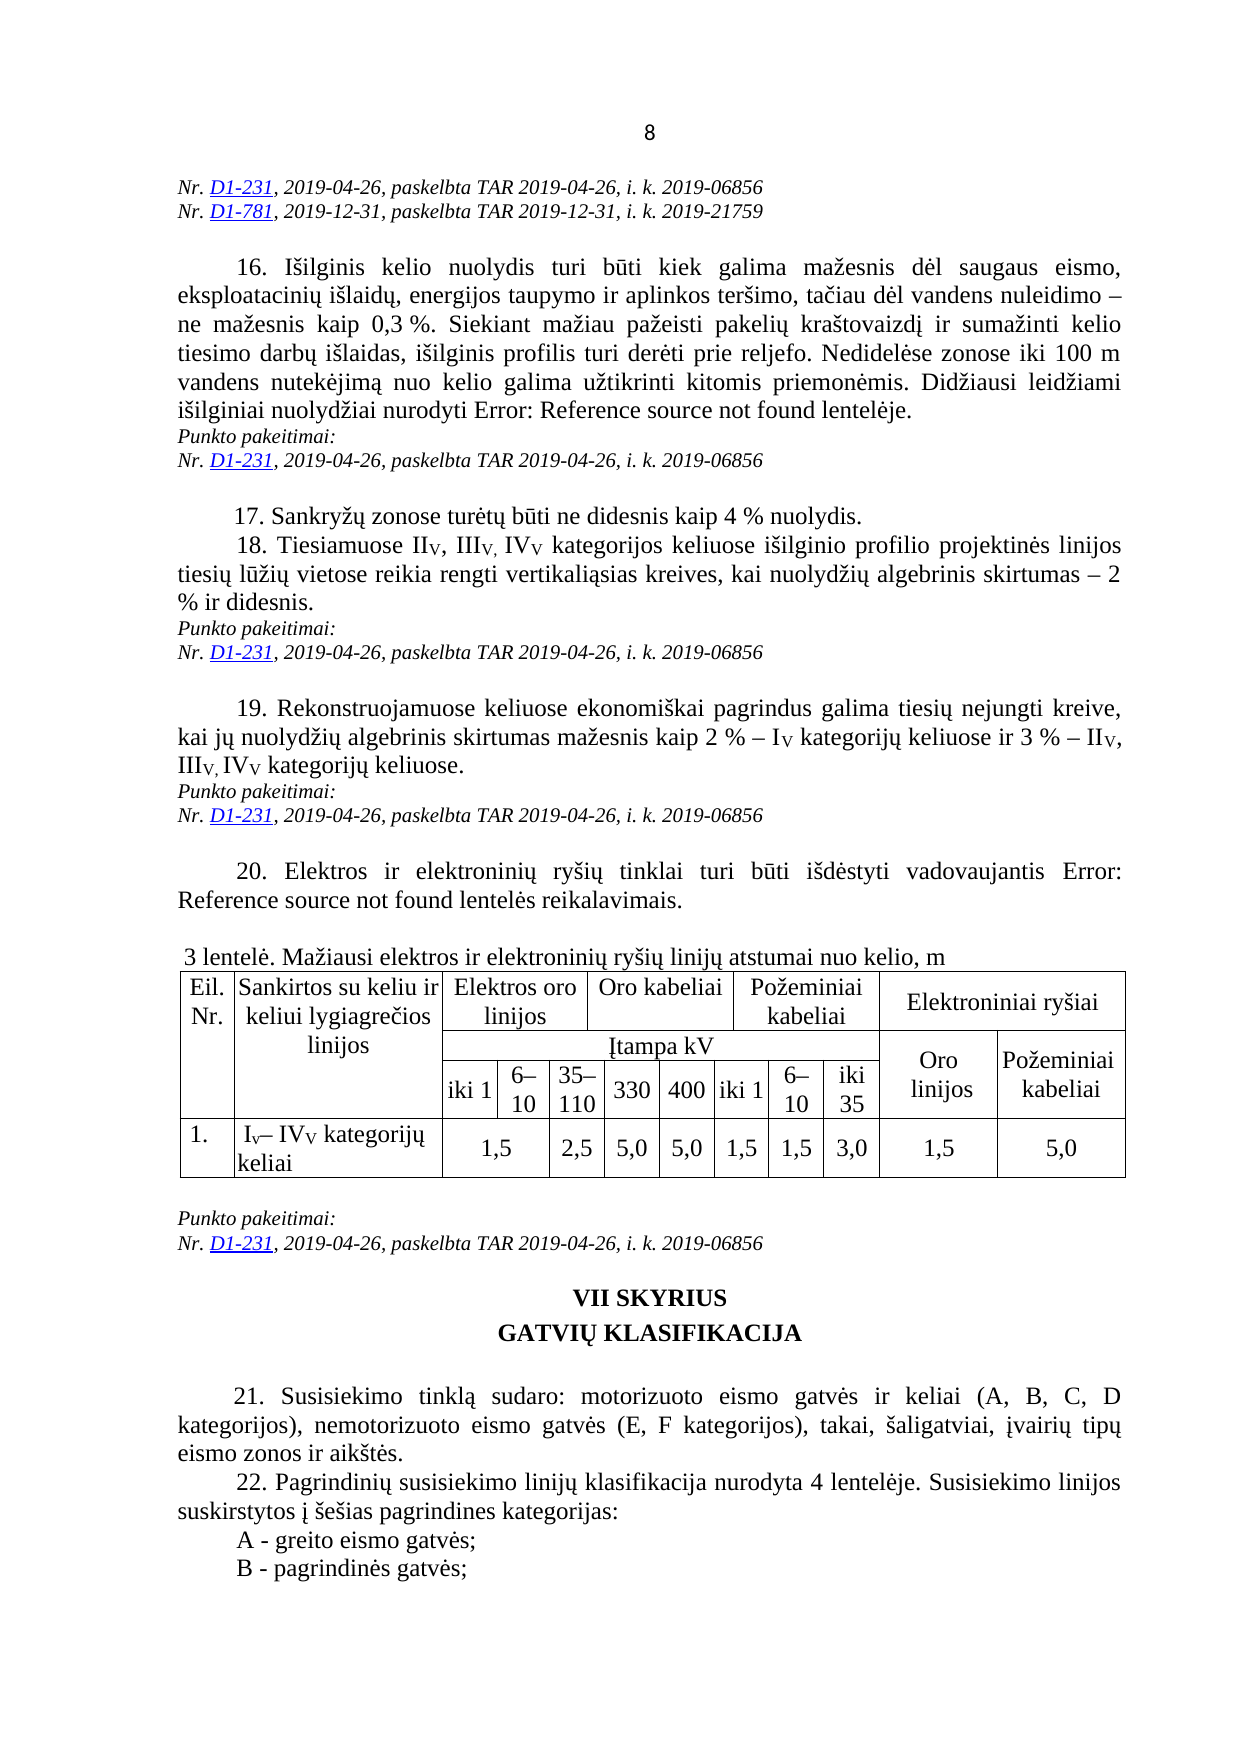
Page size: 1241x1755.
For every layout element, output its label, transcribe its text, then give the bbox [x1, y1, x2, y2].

table_cell Įtampa kV [443, 1031, 879, 1059]
table_cell 330 [605, 1061, 659, 1118]
table_cell 35–110 [550, 1061, 604, 1118]
text Punkto pakeitimai: [177, 616, 1122, 640]
table_cell 1. [181, 1119, 234, 1177]
text 17. Sankryžų zonose turėtų būti ne didesnis kaip 4 % nuolydis. [177, 501, 1122, 530]
text Punkto pakeitimai: [177, 1206, 1122, 1230]
table_header Elektros oro linijos [443, 972, 587, 1030]
table_header Požeminiai kabeliai [734, 972, 879, 1030]
table_cell 6–10 [498, 1061, 549, 1118]
table_cell 5,0 [605, 1119, 659, 1177]
text 22. Pagrindinių susisiekimo linijų klasifikacija nurodyta 4 lentelėje. Susisiekimo linijos suskirstytos į šešias pagrindines kategorijas: [177, 1467, 1122, 1525]
table_header Eil. Nr. [181, 972, 234, 1118]
table_cell Iv– IVV kategorijų keliai [235, 1119, 442, 1177]
table_cell 3,0 [824, 1119, 879, 1177]
table_cell 5,0 [660, 1119, 714, 1177]
table_cell iki 1 [443, 1061, 497, 1118]
table_cell 5,0 [998, 1119, 1125, 1177]
text Nr. D1-231, 2019-04-26, paskelbta TAR 2019-04-26, i. k. 2019-06856 [177, 803, 1122, 827]
text 18. Tiesiamuose IIV, IIIV, IVV kategorijos keliuose išilginio profilio projektinės linijos tiesių lūžių vietose reikia rengti vertikaliąsias kreives, kai nuolydžių algebrinis skirtumas – 2 % ir didesnis. [177, 530, 1122, 616]
text 21. Susisiekimo tinklą sudaro: motorizuoto eismo gatvės ir keliai (A, B, C, D kategorijos), nemotorizuoto eismo gatvės (E, F kategorijos), takai, šaligatviai, įvairių tipų eismo zonos ir aikštės. [177, 1381, 1122, 1467]
text Punkto pakeitimai: [177, 424, 1122, 448]
table_header Elektroniniai ryšiai [880, 972, 1125, 1030]
text 19. Rekonstruojamuose keliuose ekonomiškai pagrindus galima tiesių nejungti kreive, kai jų nuolydžių algebrinis skirtumas mažesnis kaip 2 % – IV kategorijų keliuose ir 3 % – IIV, IIIV, IVV kategorijų keliuose. [177, 693, 1122, 779]
text 3 lentelė. Mažiausi elektros ir elektroninių ryšių linijų atstumai nuo kelio, m [177, 942, 1122, 971]
text 20. Elektros ir elektroninių ryšių tinklai turi būti išdėstyti vadovaujantis 3 lentelės reikalavimais. [177, 856, 1122, 914]
table_cell 1,5 [769, 1119, 823, 1177]
table_cell 1,5 [443, 1119, 549, 1177]
table_cell iki 1 [715, 1061, 768, 1118]
text 16. Išilginis kelio nuolydis turi būti kiek galima mažesnis dėl saugaus eismo, eksploatacinių išlaidų, energijos taupymo ir aplinkos teršimo, tačiau dėl vandens nuleidimo – ne mažesnis kaip 0,3 %. Siekiant mažiau pažeisti pakelių kraštovaizdį ir sumažinti kelio tiesimo darbų išlaidas, išilginis profilis turi derėti prie reljefo. Nedidelėse zonose iki 100 m vandens nutekėjimą nuo kelio galima užtikrinti kitomis priemonėmis. Didžiausi leidžiami išilginiai nuolydžiai nurodyti 2 lentelėje. [177, 252, 1122, 424]
text GATVIŲ KLASIFIKACIJA [177, 1318, 1122, 1346]
table_cell 2,5 [550, 1119, 604, 1177]
text A - greito eismo gatvės; [177, 1525, 1122, 1553]
table_header Sankirtos su keliu ir keliui lygiagrečios linijos [235, 972, 442, 1118]
table_cell 6–10 [769, 1061, 823, 1118]
table_cell iki 35 [824, 1061, 879, 1118]
table_cell Oro linijos [880, 1031, 997, 1118]
text Nr. D1-231, 2019-04-26, paskelbta TAR 2019-04-26, i. k. 2019-06856 [177, 640, 1122, 664]
table_cell 400 [660, 1061, 714, 1118]
text Punkto pakeitimai: [177, 779, 1122, 803]
text Nr. D1-231, 2019-04-26, paskelbta TAR 2019-04-26, i. k. 2019-06856 [177, 175, 1122, 199]
text B - pagrindinės gatvės; [177, 1553, 1122, 1582]
text Nr. D1-231, 2019-04-26, paskelbta TAR 2019-04-26, i. k. 2019-06856 [177, 448, 1122, 472]
table_header Oro kabeliai [588, 972, 733, 1030]
table_cell Požeminiai kabeliai [998, 1031, 1125, 1118]
text VII SKYRIUS [177, 1283, 1122, 1312]
text Nr. D1-231, 2019-04-26, paskelbta TAR 2019-04-26, i. k. 2019-06856 [177, 1230, 1122, 1254]
table_cell 1,5 [715, 1119, 768, 1177]
text Nr. D1-781, 2019-12-31, paskelbta TAR 2019-12-31, i. k. 2019-21759 [177, 199, 1122, 223]
table_cell 1,5 [880, 1119, 997, 1177]
